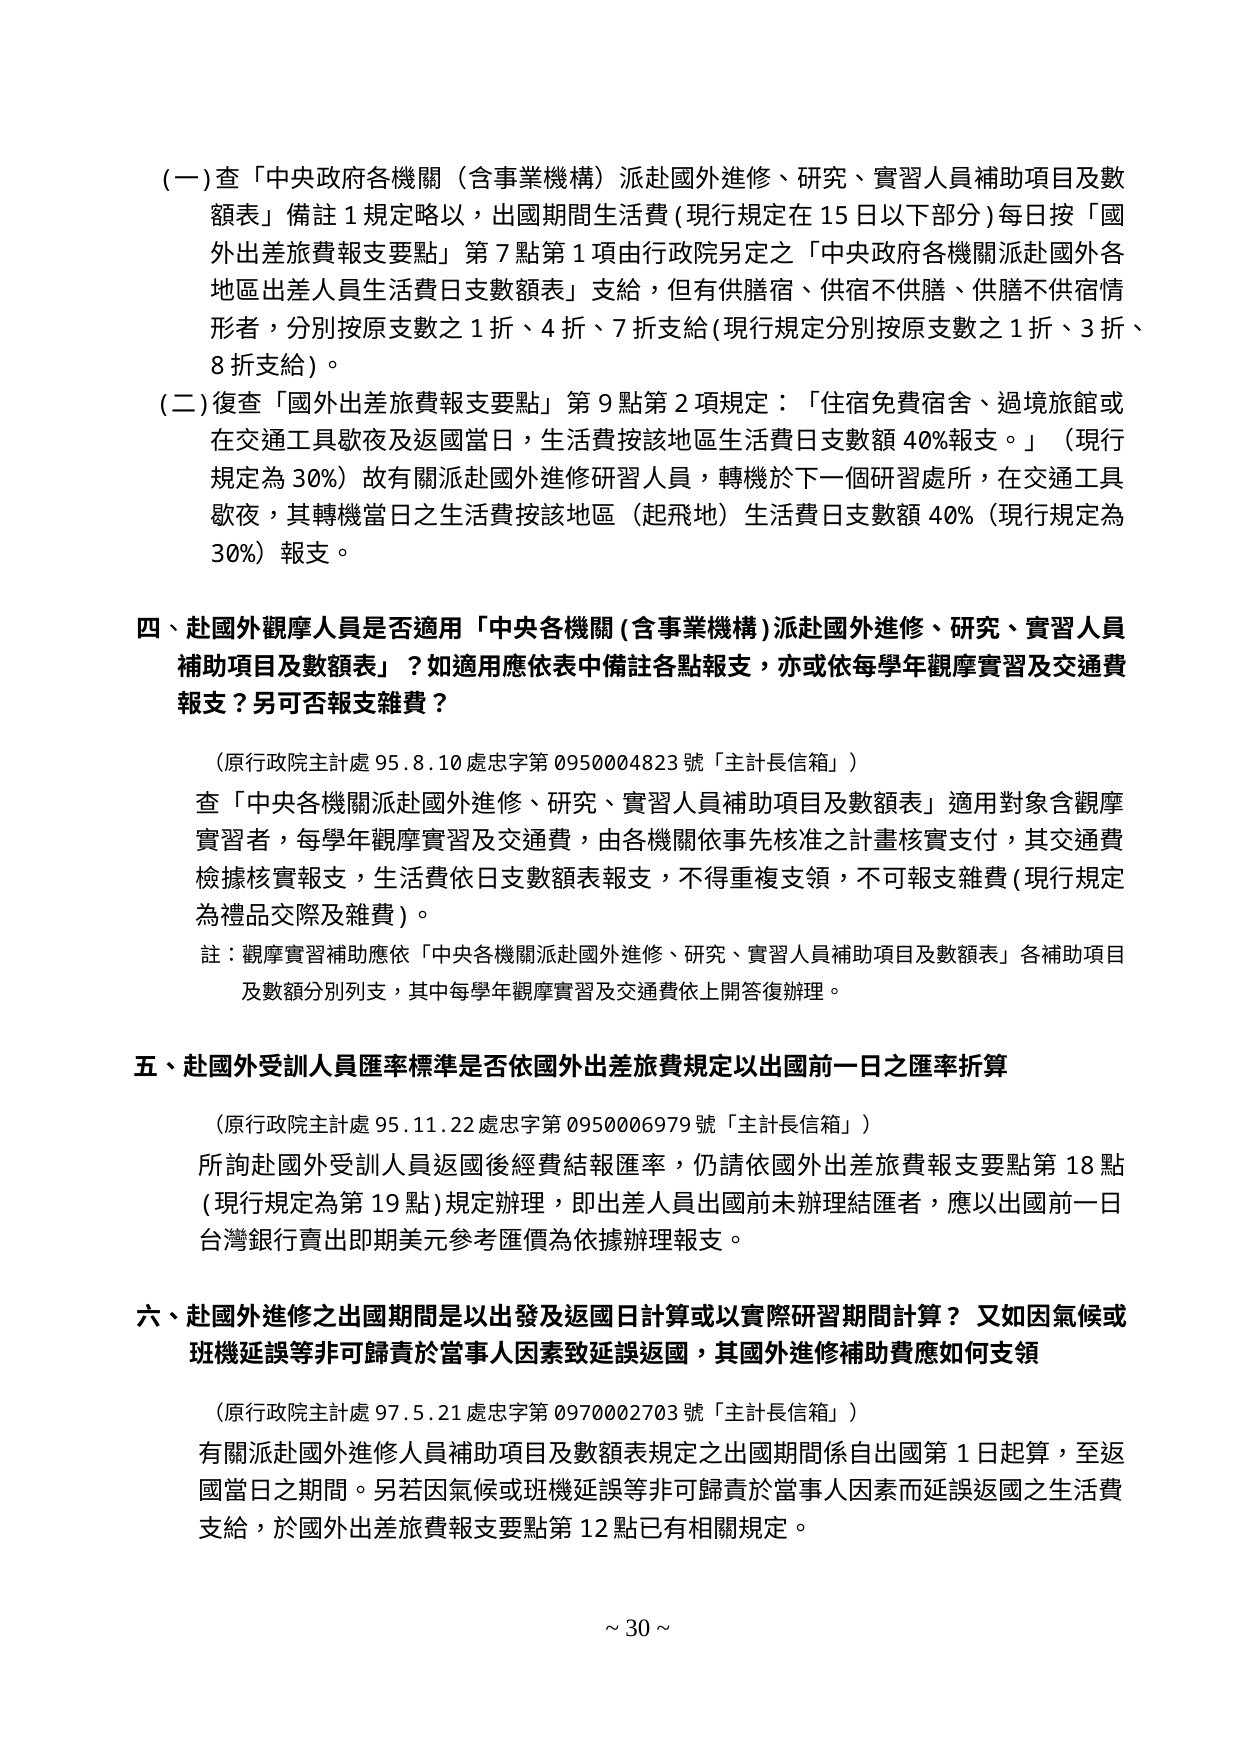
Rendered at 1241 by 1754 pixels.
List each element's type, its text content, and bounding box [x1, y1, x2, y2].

text （原行政院主計處97.5.21處忠字第0970002703號「主計長信箱」） [204, 1370, 1126, 1432]
text 所詢赴國外受訓人員返國後經費結報匯率，仍請依國外出差旅費報支要點第18點(現行規定為第19點)規定辦理，即出差人員出國前未辦理結匯者，應以出國前一日台灣銀行賣出即期美元參考匯價為依據辦理報支。 [199, 1145, 1126, 1257]
text (一)查「中央政府各機關（含事業機構）派赴國外進修、研究、實習人員補助項目及數額表」備註1規定略以，出國期間生活費(現行規定在15日以下部分)每日按「國外出差旅費報支要點」第7點第1項由行政院另定之「中央政府各機關派赴國外各地區出差人員生活費日支數額表」支給，但有供膳宿、供宿不供膳、供膳不供宿情形者，分別按原支數之1折、4折、7折支給(現行規定分別按原支數之1折、3折、8折支給)。 [159, 157, 1126, 382]
text （原行政院主計處95.8.10處忠字第0950004823號「主計長信箱」） [204, 720, 1126, 782]
text 五、赴國外受訓人員匯率標準是否依國外出差旅費規定以出國前一日之匯率折算 [133, 1045, 1126, 1082]
text （原行政院主計處95.11.22處忠字第0950006979號「主計長信箱」） [204, 1082, 1126, 1145]
text 四、赴國外觀摩人員是否適用「中央各機關(含事業機構)派赴國外進修、研究、實習人員補助項目及數額表」？如適用應依表中備註各點報支，亦或依每學年觀摩實習及交通費報支？另可否報支雜費？ [136, 607, 1128, 720]
text 註：觀摩實習補助應依「中央各機關派赴國外進修、研究、實習人員補助項目及數額表」各補助項目及數額分別列支，其中每學年觀摩實習及交通費依上開答復辦理。 [200, 932, 1126, 1007]
text 六、赴國外進修之出國期間是以出發及返國日計算或以實際研習期間計算? 又如因氣候或班機延誤等非可歸責於當事人因素致延誤返國，其國外進修補助費應如何支領 [136, 1295, 1128, 1370]
text 查「中央各機關派赴國外進修、研究、實習人員補助項目及數額表」適用對象含觀摩實習者，每學年觀摩實習及交通費，由各機關依事先核准之計畫核實支付，其交通費檢據核實報支，生活費依日支數額表報支，不得重複支領，不可報支雜費(現行規定為禮品交際及雜費)。 [196, 782, 1126, 932]
text 有關派赴國外進修人員補助項目及數額表規定之出國期間係自出國第1日起算，至返國當日之期間。另若因氣候或班機延誤等非可歸責於當事人因素而延誤返國之生活費支給，於國外出差旅費報支要點第12點已有相關規定。 [199, 1432, 1126, 1545]
text (二)復查「國外出差旅費報支要點」第9點第2項規定：「住宿免費宿舍、過境旅館或在交通工具歇夜及返國當日，生活費按該地區生活費日支數額40%報支。」（現行規定為30%）故有關派赴國外進修研習人員，轉機於下一個研習處所，在交通工具歇夜，其轉機當日之生活費按該地區（起飛地）生活費日支數額40%（現行規定為30%）報支。 [156, 382, 1126, 570]
